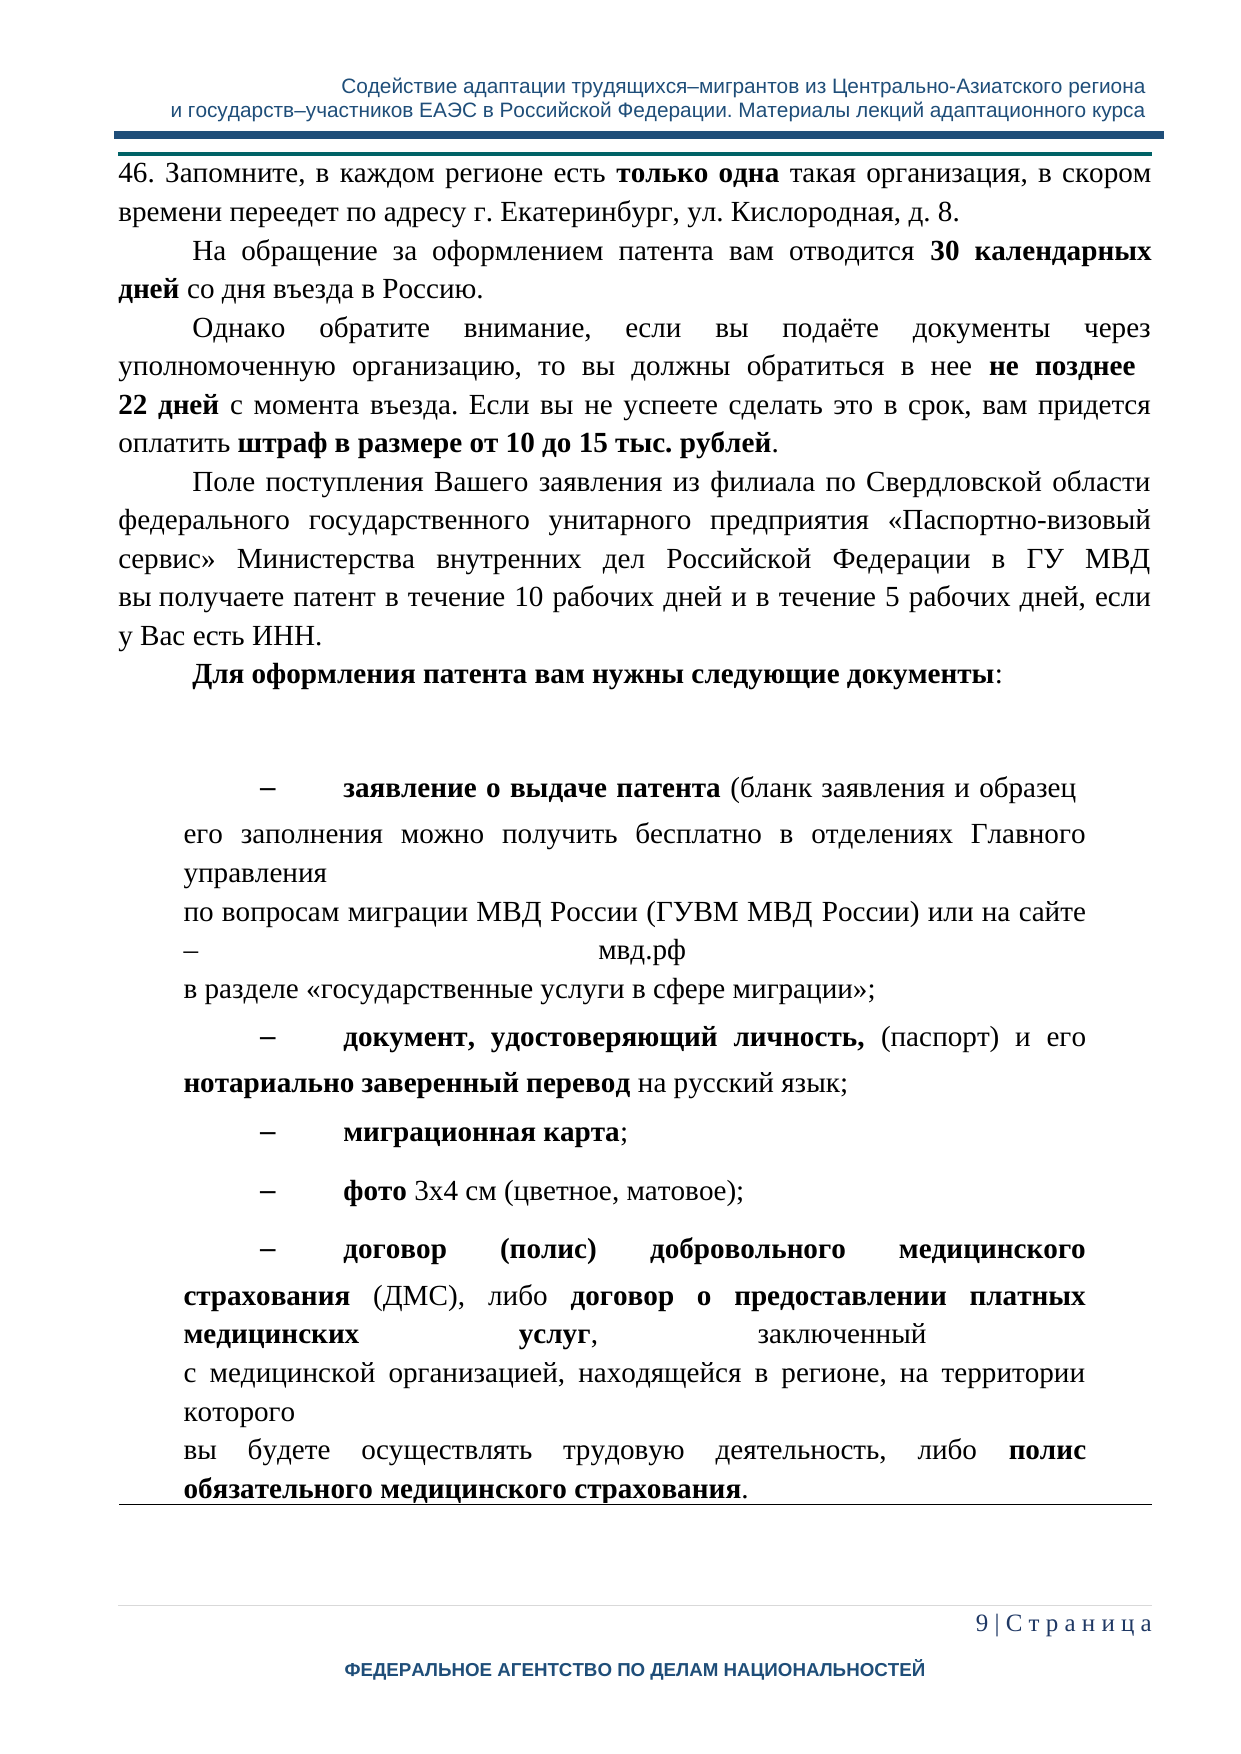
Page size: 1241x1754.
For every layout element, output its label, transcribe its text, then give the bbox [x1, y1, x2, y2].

list заявление о выдаче патента (бланк заявления и образец его заполнения можно получить бесплатно в отделениях Главного управления по вопросам миграции МВД России (ГУВМ МВД России) или на сайте – мвд.рф в разделе «государственные услуги в сфере миграции»; [119, 696, 1151, 944]
text Однако обратите внимание, если вы подаёте документы через уполномоченную организацию, то вы должны обратиться в нее не позднее 22 дней с момента въезда. Если вы не успеете сделать это в срок, вам придется оплатить штраф в размере от 10 до 15 тыс. рублей. [118, 310, 1152, 459]
text На обращение за оформлением патента вам отводится 30 календарных дней со дня въезда в Россию. [118, 233, 1152, 305]
list фото 3х4 см (цветное, матовое); [119, 1098, 1151, 1157]
list миграционная карта; [119, 1039, 1151, 1098]
list документ, удостоверяющий личность, (паспорт) и его нотариально заверенный перевод на русский язык; [119, 944, 1151, 1039]
list договор (полис) добровольного медицинского страхования (ДМС), либо договор о предоставлении платных медицинских услуг, заключенный с медицинской организацией, находящейся в регионе, на территории которого вы будете осуществлять трудовую деятельность, либо полис обязательного медицинского страхования. [119, 1157, 1151, 1503]
text Для оформления патента вам нужны следующие документы: [118, 657, 1152, 690]
text 46. Запомните, в каждом регионе есть только одна такая организация, в скором времени переедет по адресу г. Екатеринбург, ул. Кислородная, д. 8. [118, 156, 1152, 228]
text Поле поступления Вашего заявления из филиала по Свердловской области федерального государственного унитарного предприятия «Паспортно-визовый сервис» Министерства внутренних дел Российской Федерации в ГУ МВД вы получаете патент в течение 10 рабочих дней и в течение 5 рабочих дней, если у Вас есть ИНН. [118, 464, 1152, 652]
